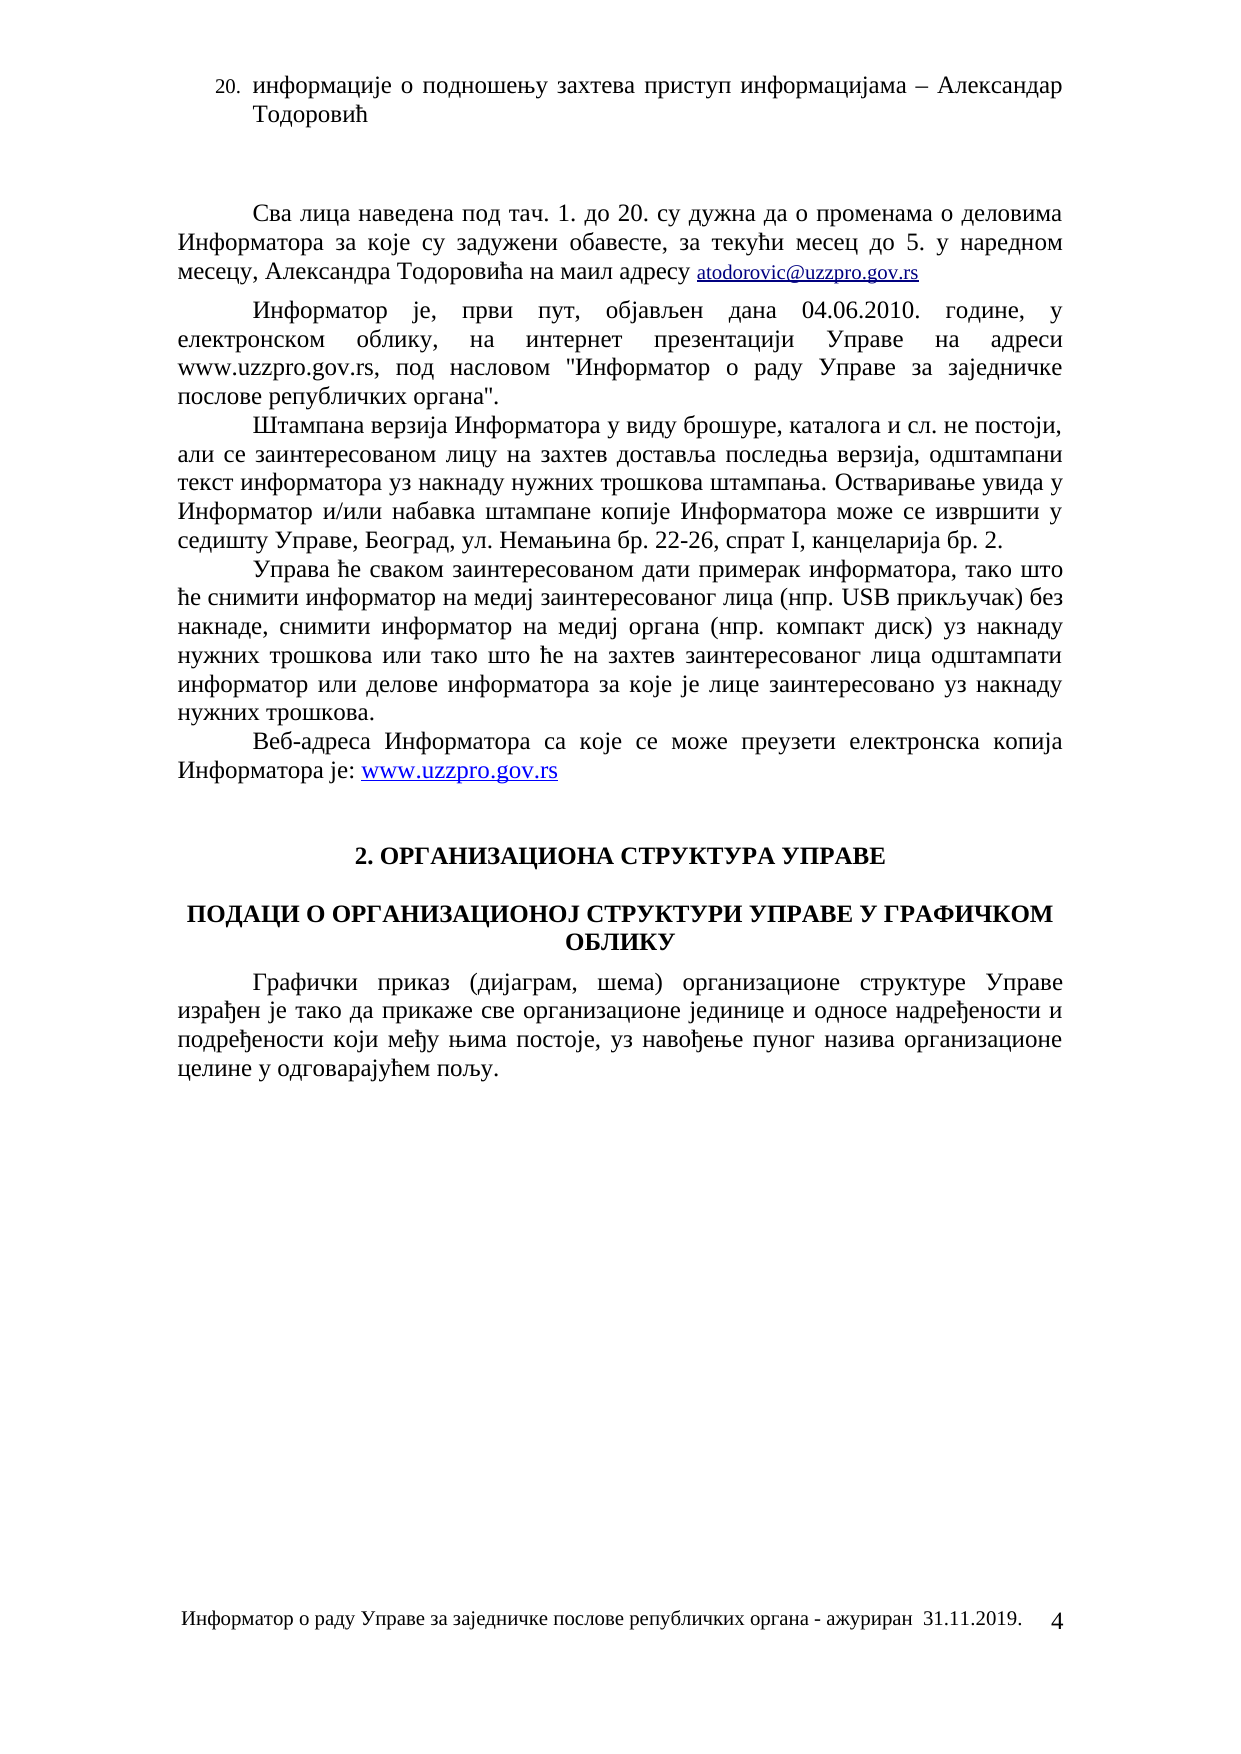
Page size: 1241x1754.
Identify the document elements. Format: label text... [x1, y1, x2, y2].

text Информатор је, први пут, објављен дана 04.06.2010. године, у електронском облику, на интернет презентацији Управе на адреси www.uzzpro.gov.rs, под насловом ''Информатор о раду Управе за заједничке послове републичких органа''. [177, 295, 1063, 410]
text Штампана верзија Информатора у виду брошуре, каталога и сл. не постоји, али се заинтересованом лицу на захтев доставља последња верзија, одштампани текст информатора уз накнаду нужних трошкова штампања. Остваривање увида у Информатор и/или набавка штампане копије Информатора може се извршити у седишту Управе, Београд, ул. Немањина бр. 22-26, спрат I, канцеларија бр. 2. [177, 410, 1063, 554]
text Графички приказ (дијаграм, шема) организационе структуре Управе израђен је тако да прикаже све организационе јединице и односе надређености и подређености који међу њима постоје, уз навођење пуног назива организационе целине у одговарајућем пољу. [177, 967, 1063, 1082]
text Веб-адреса Информатора са које се може преузети електронска копија Информатора је: www.uzzpro.gov.rs [177, 726, 1063, 784]
text Управа ће сваком заинтересованом дати примерак информатора, тако што ће снимити информатор на медиј заинтересованог лица (нпр. USB прикључак) без накнаде, снимити информатор на медиј органа (нпр. компакт диск) уз накнаду нужних трошкова или тако што ће на захтев заинтересованог лица одштампати информатор или делове информатора за које је лице заинтересовано уз накнаду нужних трошкова. [177, 554, 1063, 726]
text ПОДАЦИ О ОРГАНИЗАЦИОНОЈ СТРУКТУРИ УПРАВЕ У ГРАФИЧКОМ ОБЛИКУ [177, 899, 1063, 956]
list информације о подношењу захтева приступ информацијама – Александар Тодоровић [215, 70, 1063, 128]
text 2. ОРГАНИЗАЦИОНА СТРУКТУРА УПРАВЕ [177, 841, 1063, 870]
text Сва лица наведена под тач. 1. до 20. су дужна да о променама о деловима Информатора за које су задужени обавесте, за текући месец до 5. у наредном месецу, Александра Тодоровића на маил адресу atodorovic@uzzpro.gov.rs [177, 198, 1063, 284]
